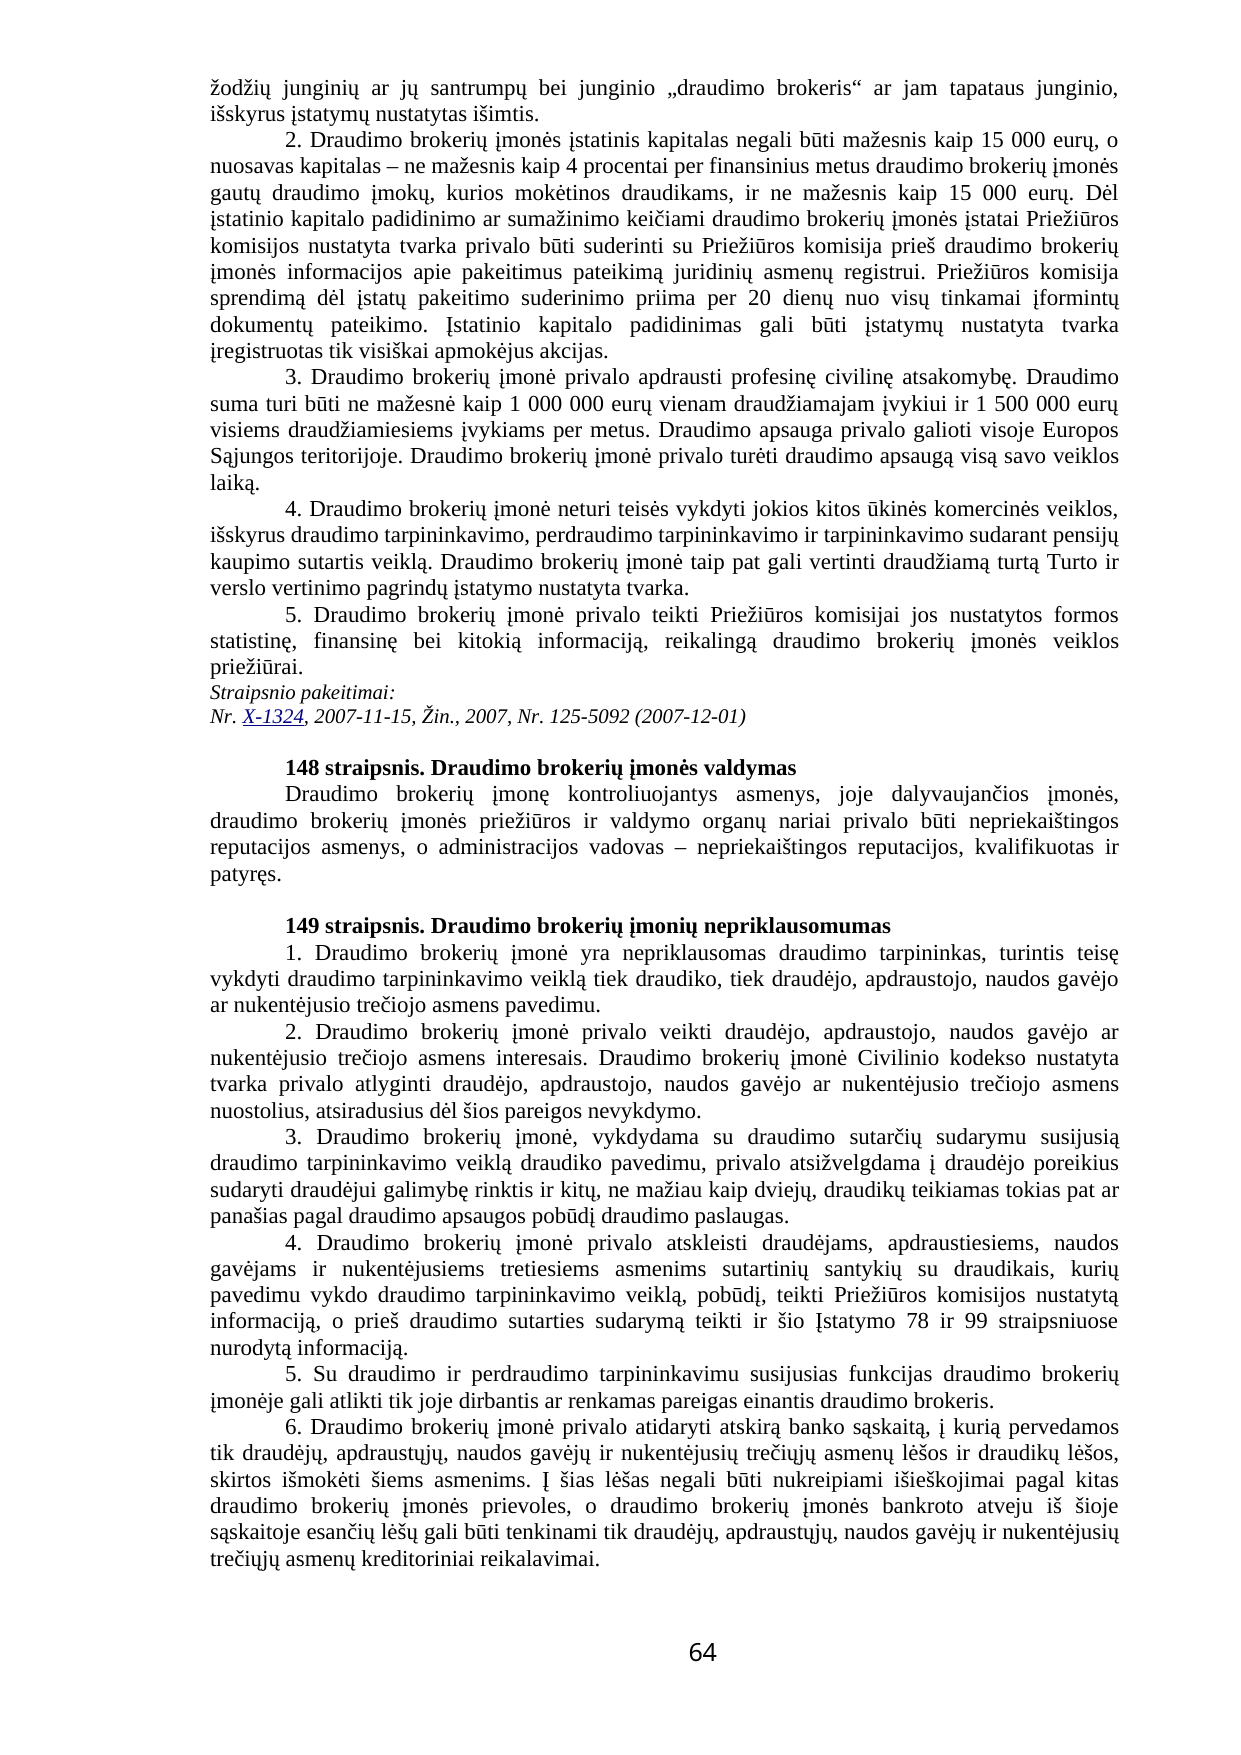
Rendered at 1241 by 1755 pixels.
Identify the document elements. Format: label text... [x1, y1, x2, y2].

text Nr. X-1324, 2007-11-15, Žin., 2007, Nr. 125-5092 (2007-12-01) [210, 704, 1120, 728]
text 5. Draudimo brokerių įmonė privalo teikti Priežiūros komisijai jos nustatytos formos statistinę, finansinę bei kitokią informaciją, reikalingą draudimo brokerių įmonės veiklos priežiūrai. [210, 601, 1120, 680]
text 2. Draudimo brokerių įmonė privalo veikti draudėjo, apdraustojo, naudos gavėjo ar nukentėjusio trečiojo asmens interesais. Draudimo brokerių įmonė Civilinio kodekso nustatyta tvarka privalo atlyginti draudėjo, apdraustojo, naudos gavėjo ar nukentėjusio trečiojo asmens nuostolius, atsiradusius dėl šios pareigos nevykdymo. [210, 1018, 1120, 1123]
text 1. Draudimo brokerių įmonė yra nepriklausomas draudimo tarpininkas, turintis teisę vykdyti draudimo tarpininkavimo veiklą tiek draudiko, tiek draudėjo, apdraustojo, naudos gavėjo ar nukentėjusio trečiojo asmens pavedimu. [210, 939, 1120, 1018]
text Draudimo brokerių įmonę kontroliuojantys asmenys, joje dalyvaujančios įmonės, draudimo brokerių įmonės priežiūros ir valdymo organų nariai privalo būti nepriekaištingos reputacijos asmenys, o administracijos vadovas – nepriekaištingos reputacijos, kvalifikuotas ir patyręs. [210, 781, 1120, 886]
text 3. Draudimo brokerių įmonė privalo apdrausti profesinę civilinę atsakomybę. Draudimo suma turi būti ne mažesnė kaip 1 000 000 eurų vienam draudžiamajam įvykiui ir 1 500 000 eurų visiems draudžiamiesiems įvykiams per metus. Draudimo apsauga privalo galioti visoje Europos Sąjungos teritorijoje. Draudimo brokerių įmonė privalo turėti draudimo apsaugą visą savo veiklos laiką. [210, 363, 1120, 495]
text 4. Draudimo brokerių įmonė neturi teisės vykdyti jokios kitos ūkinės komercinės veiklos, išskyrus draudimo tarpininkavimo, perdraudimo tarpininkavimo ir tarpininkavimo sudarant pensijų kaupimo sutartis veiklą. Draudimo brokerių įmonė taip pat gali vertinti draudžiamą turtą Turto ir verslo vertinimo pagrindų įstatymo nustatyta tvarka. [210, 495, 1120, 601]
text žodžių junginių ar jų santrumpų bei junginio „draudimo brokeris“ ar jam tapataus junginio, išskyrus įstatymų nustatytas išimtis. [210, 73, 1120, 126]
text 148 straipsnis. Draudimo brokerių įmonės valdymas [210, 754, 1120, 781]
text Straipsnio pakeitimai: [210, 680, 1120, 704]
text 2. Draudimo brokerių įmonės įstatinis kapitalas negali būti mažesnis kaip 15 000 eurų, o nuosavas kapitalas – ne mažesnis kaip 4 procentai per finansinius metus draudimo brokerių įmonės gautų draudimo įmokų, kurios mokėtinos draudikams, ir ne mažesnis kaip 15 000 eurų. Dėl įstatinio kapitalo padidinimo ar sumažinimo keičiami draudimo brokerių įmonės įstatai Priežiūros komisijos nustatyta tvarka privalo būti suderinti su Priežiūros komisija prieš draudimo brokerių įmonės informacijos apie pakeitimus pateikimą juridinių asmenų registrui. Priežiūros komisija sprendimą dėl įstatų pakeitimo suderinimo priima per 20 dienų nuo visų tinkamai įformintų dokumentų pateikimo. Įstatinio kapitalo padidinimas gali būti įstatymų nustatyta tvarka įregistruotas tik visiškai apmokėjus akcijas. [210, 126, 1120, 363]
text 4. Draudimo brokerių įmonė privalo atskleisti draudėjams, apdraustiesiems, naudos gavėjams ir nukentėjusiems tretiesiems asmenims sutartinių santykių su draudikais, kurių pavedimu vykdo draudimo tarpininkavimo veiklą, pobūdį, teikti Priežiūros komisijos nustatytą informaciją, o prieš draudimo sutarties sudarymą teikti ir šio Įstatymo 78 ir 99 straipsniuose nurodytą informaciją. [210, 1228, 1120, 1360]
text 5. Su draudimo ir perdraudimo tarpininkavimu susijusias funkcijas draudimo brokerių įmonėje gali atlikti tik joje dirbantis ar renkamas pareigas einantis draudimo brokeris. [210, 1360, 1120, 1413]
text 3. Draudimo brokerių įmonė, vykdydama su draudimo sutarčių sudarymu susijusią draudimo tarpininkavimo veiklą draudiko pavedimu, privalo atsižvelgdama į draudėjo poreikius sudaryti draudėjui galimybę rinktis ir kitų, ne mažiau kaip dviejų, draudikų teikiamas tokias pat ar panašias pagal draudimo apsaugos pobūdį draudimo paslaugas. [210, 1123, 1120, 1228]
text 6. Draudimo brokerių įmonė privalo atidaryti atskirą banko sąskaitą, į kurią pervedamos tik draudėjų, apdraustųjų, naudos gavėjų ir nukentėjusių trečiųjų asmenų lėšos ir draudikų lėšos, skirtos išmokėti šiems asmenims. Į šias lėšas negali būti nukreipiami išieškojimai pagal kitas draudimo brokerių įmonės prievoles, o draudimo brokerių įmonės bankroto atveju iš šioje sąskaitoje esančių lėšų gali būti tenkinami tik draudėjų, apdraustųjų, naudos gavėjų ir nukentėjusių trečiųjų asmenų kreditoriniai reikalavimai. [210, 1413, 1120, 1571]
subtitle 149 straipsnis. Draudimo brokerių įmonių nepriklausomumas [210, 912, 1120, 939]
